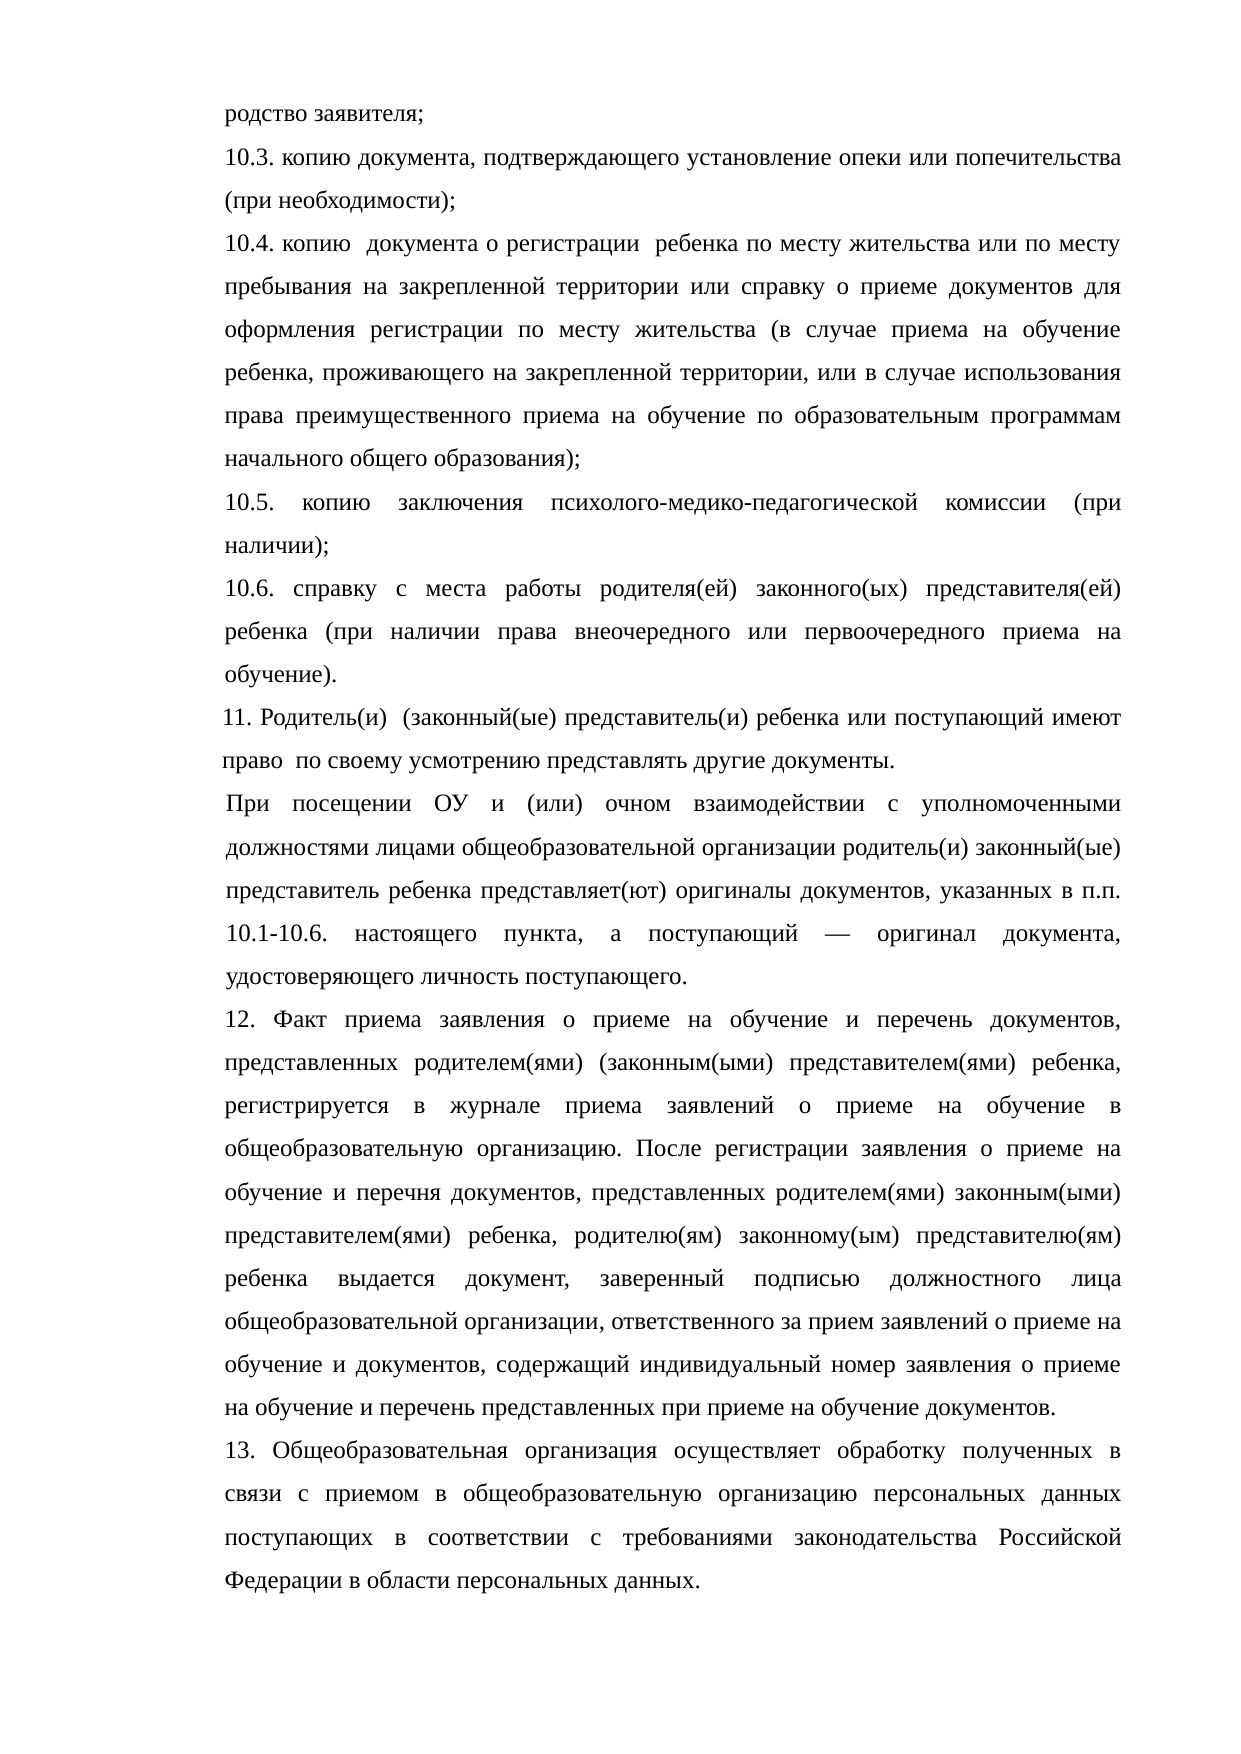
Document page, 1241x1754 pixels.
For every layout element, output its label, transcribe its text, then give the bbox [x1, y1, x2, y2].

list 10.3. копию документа, подтверждающего установление опеки или попечительства (при необходимости); [187, 142, 1122, 213]
list 10.4. копию документа о регистрации ребенка по месту жительства или по месту пребывания на закрепленной территории или справку о приеме документов для оформления регистрации по месту жительства (в случае приема на обучение ребенка, проживающего на закрепленной территории, или в случае использования права преимущественного приема на обучение по образовательным программам начального общего образования); [187, 228, 1122, 472]
list 13. Общеобразовательная организация осуществляет обработку полученных в связи с приемом в общеобразовательную организацию персональных данных поступающих в соответствии с требованиями законодательства Российской Федерации в области персональных данных. [187, 1435, 1122, 1593]
list 10.5. копию заключения психолого-медико-педагогической комиссии (при наличии); [187, 487, 1122, 558]
list родство заявителя; [187, 98, 1122, 127]
list 10.6. справку с места работы родителя(ей) законного(ых) представителя(ей) ребенка (при наличии права внеочередного или первоочередного приема на обучение). [187, 573, 1122, 688]
list 11. Родитель(и) (законный(ые) представитель(и) ребенка или поступающий имеют право по своему усмотрению представлять другие документы. [184, 702, 1122, 774]
list 12. Факт приема заявления о приеме на обучение и перечень документов, представленных родителем(ями) (законным(ыми) представителем(ями) ребенка, регистрируется в журнале приема заявлений о приеме на обучение в общеобразовательную организацию. После регистрации заявления о приеме на обучение и перечня документов, представленных родителем(ями) законным(ыми) представителем(ями) ребенка, родителю(ям) законному(ым) представителю(ям) ребенка выдается документ, заверенный подписью должностного лица общеобразовательной организации, ответственного за прием заявлений о приеме на обучение и документов, содержащий индивидуальный номер заявления о приеме на обучение и перечень представленных при приеме на обучение документов. [187, 1004, 1122, 1421]
list При посещении ОУ и (или) очном взаимодействии с уполномоченными должностями лицами общеобразовательной организации родитель(и) законный(ые) представитель ребенка представляет(ют) оригиналы документов, указанных в п.п. 10.1-10.6. настоящего пункта, а поступающий — оригинал документа, удостоверяющего личность поступающего. [188, 788, 1122, 990]
